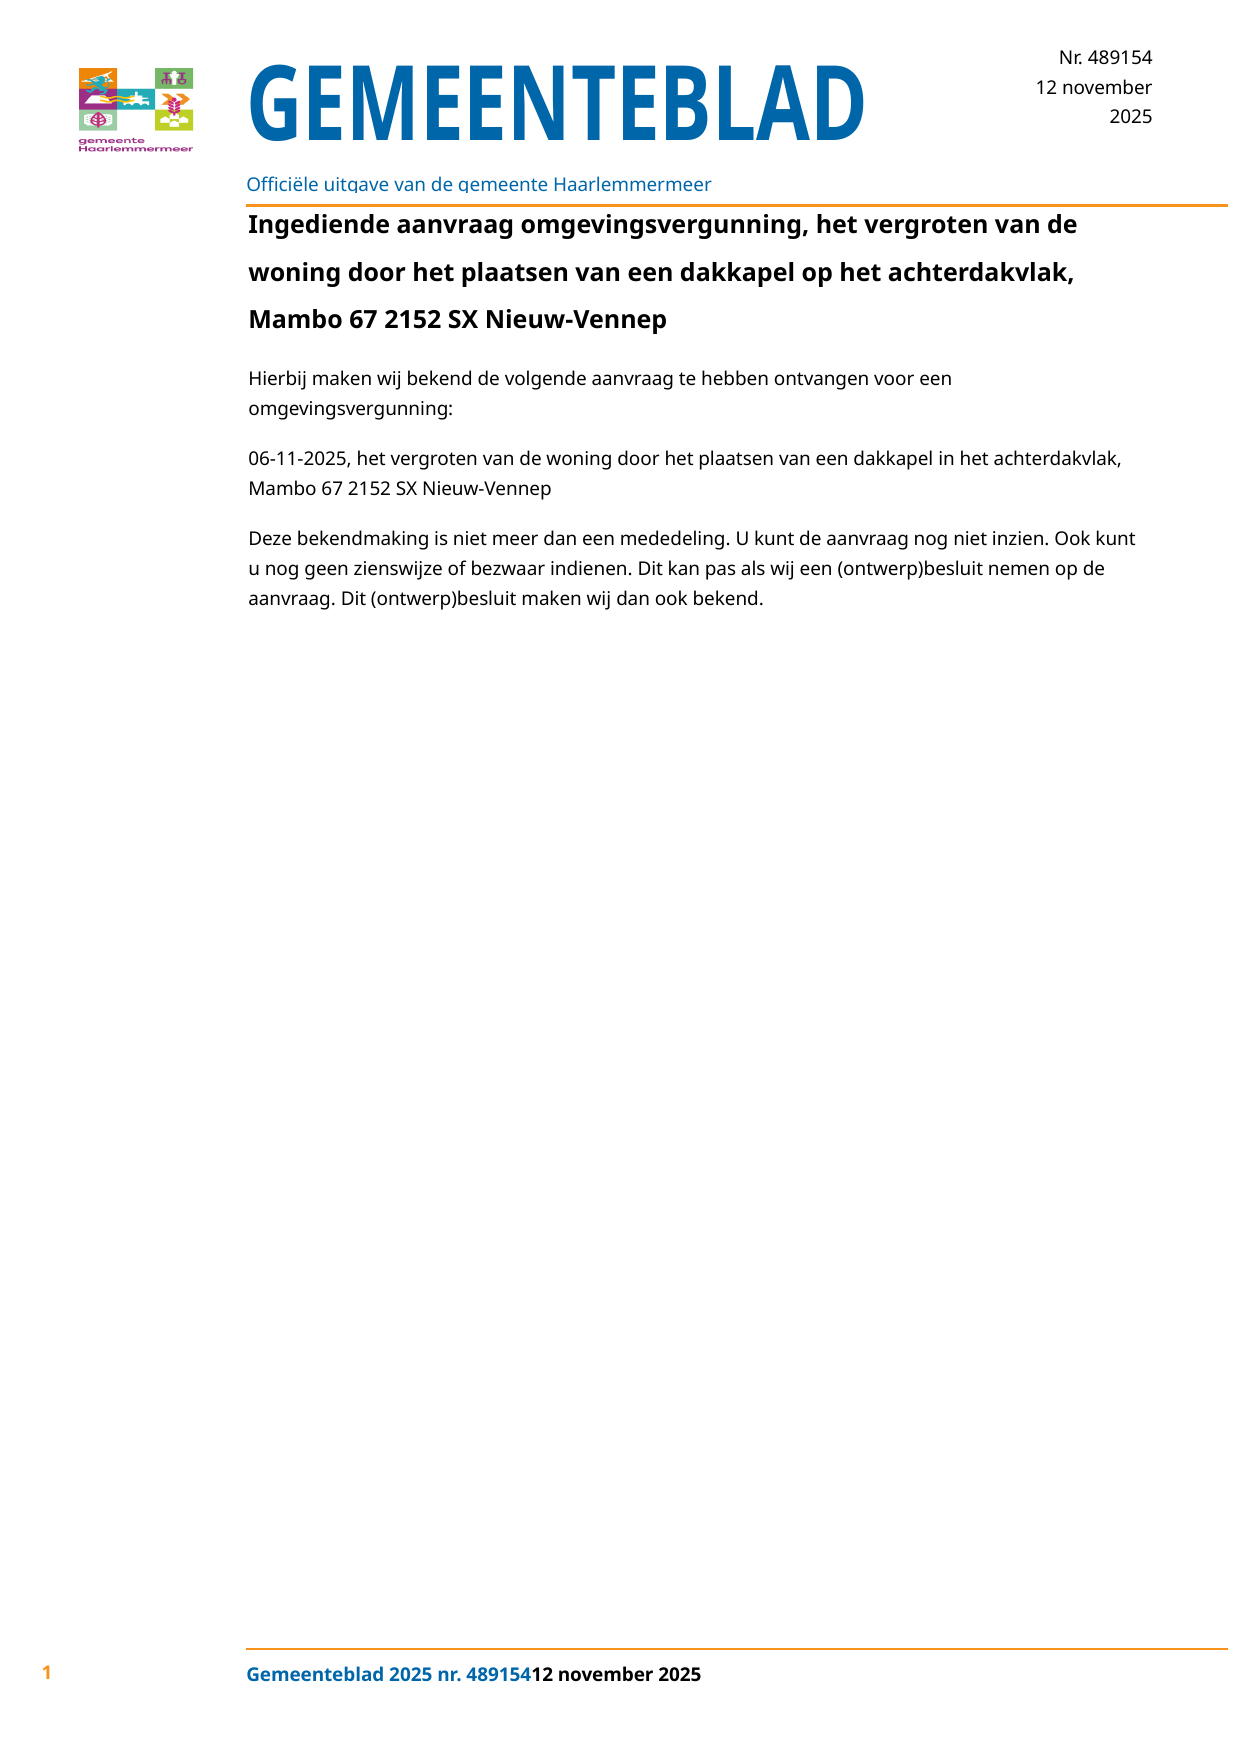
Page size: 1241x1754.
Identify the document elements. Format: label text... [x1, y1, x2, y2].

text Ingediende aanvraag omgevingsvergunning, het vergroten van de woning door het plaatsen van een dakkapel op het achterdakvlak, Mambo 67 2152 SX Nieuw-Vennep [248, 207, 1152, 336]
text Hierbij maken wij bekend de volgende aanvraag te hebben ontvangen voor een omgevingsvergunning: [248, 366, 1152, 421]
text Deze bekendmaking is niet meer dan een mededeling. U kunt de aanvraag nog niet inzien. Ook kunt u nog geen zienswijze of bezwaar indienen. Dit kan pas als wij een (ontwerp)besluit nemen op de aanvraag. Dit (ontwerp)besluit maken wij dan ook bekend. [248, 526, 1152, 610]
text 06-11-2025, het vergroten van de woning door het plaatsen van een dakkapel in het achterdakvlak, Mambo 67 2152 SX Nieuw-Vennep [248, 446, 1152, 501]
picture [41, 47, 231, 172]
